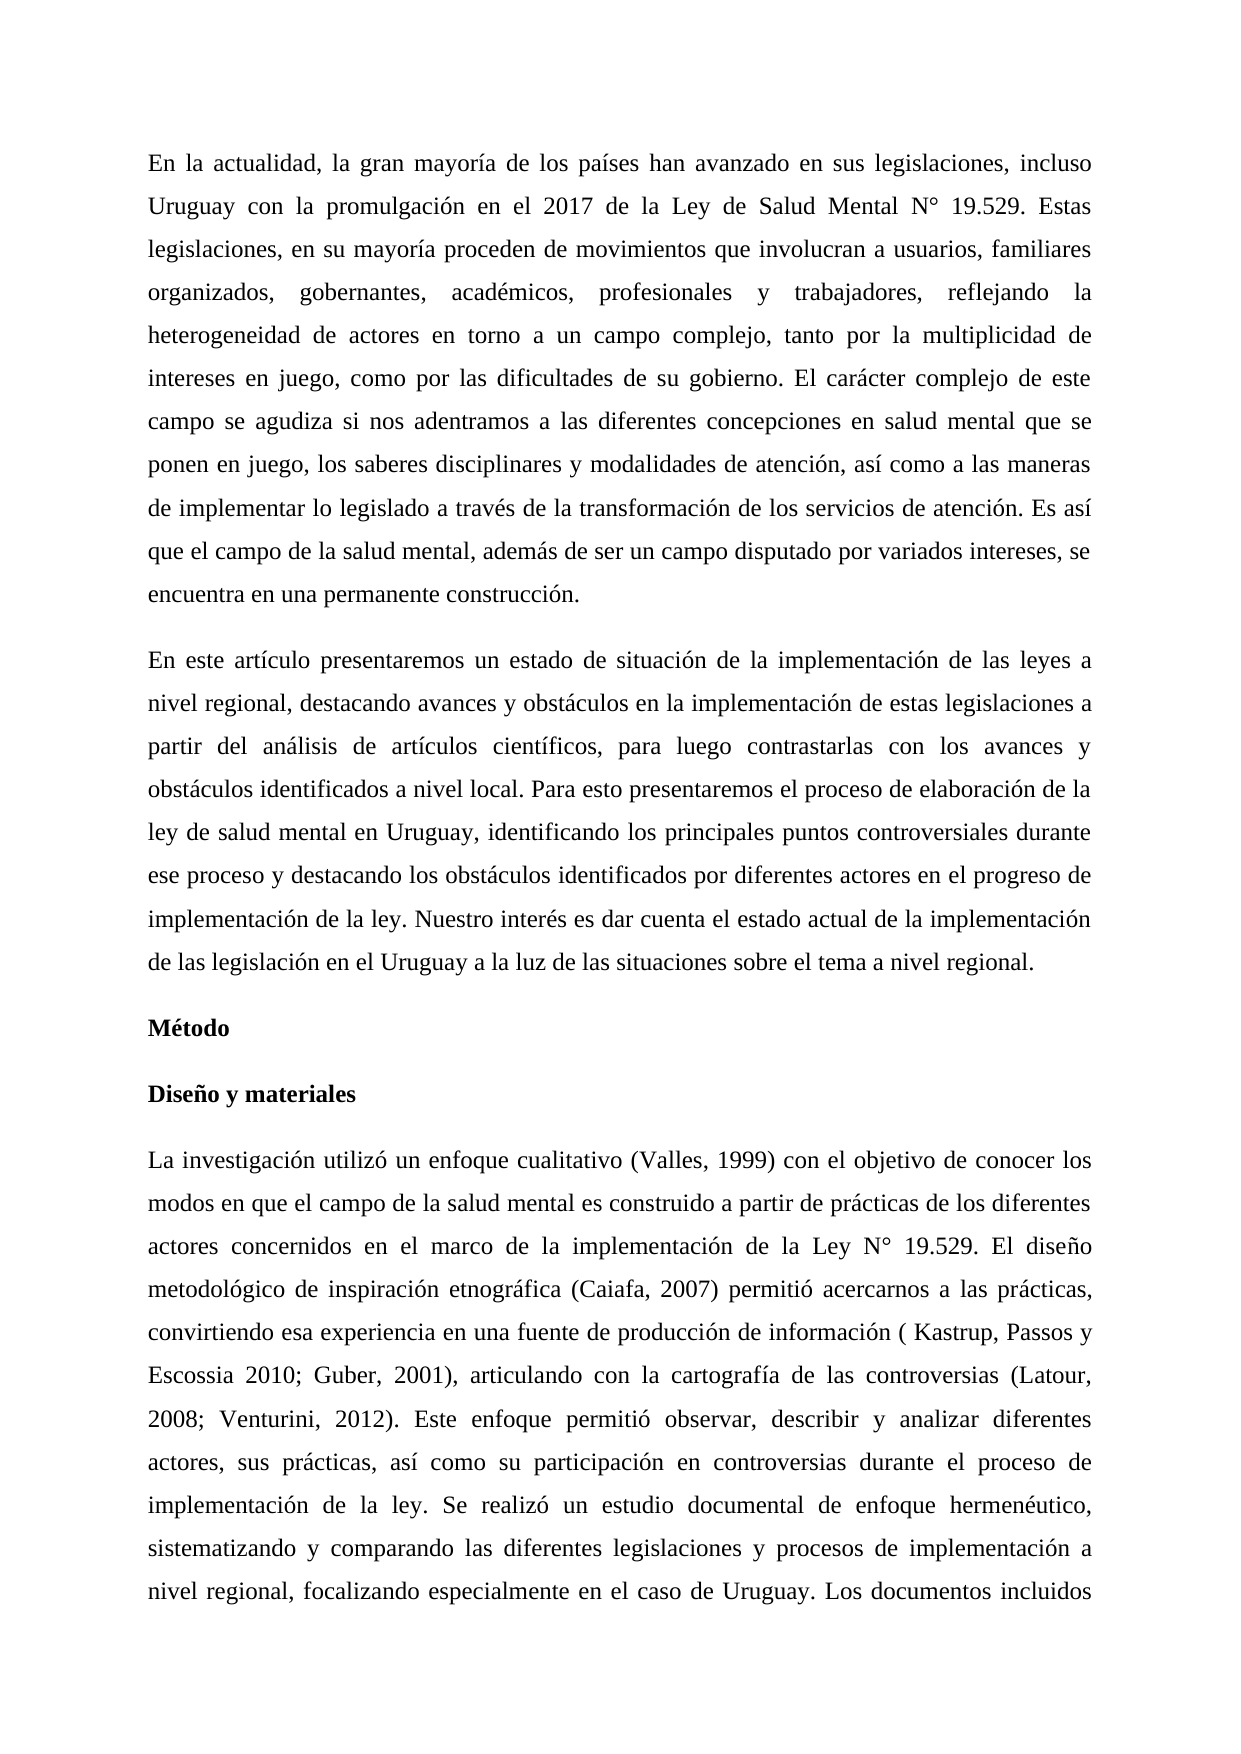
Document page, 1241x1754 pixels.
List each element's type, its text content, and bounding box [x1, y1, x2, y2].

text En la actualidad, la gran mayoría de los países han avanzado en sus legislaciones, incluso Uruguay con la promulgación en el 2017 de la Ley de Salud Mental N° 19.529. Estas legislaciones, en su mayoría proceden de movimientos que involucran a usuarios, familiares organizados, gobernantes, académicos, profesionales y trabajadores, reflejando la heterogeneidad de actores en torno a un campo complejo, tanto por la multiplicidad de intereses en juego, como por las dificultades de su gobierno. El carácter complejo de este campo se agudiza si nos adentramos a las diferentes concepciones en salud mental que se ponen en juego, los saberes disciplinares y modalidades de atención, así como a las maneras de implementar lo legislado a través de la transformación de los servicios de atención. Es así que el campo de la salud mental, además de ser un campo disputado por variados intereses, se encuentra en una permanente construcción. [148, 148, 1093, 608]
text La investigación utilizó un enfoque cualitativo (Valles, 1999) con el objetivo de conocer los modos en que el campo de la salud mental es construido a partir de prácticas de los diferentes actores concernidos en el marco de la implementación de la Ley N° 19.529. El diseño metodológico de inspiración etnográfica (Caiafa, 2007) permitió acercarnos a las prácticas, convirtiendo esa experiencia en una fuente de producción de información ( Kastrup, Passos y Escossia 2010; Guber, 2001), articulando con la cartografía de las controversias (Latour, 2008; Venturini, 2012). Este enfoque permitió observar, describir y analizar diferentes actores, sus prácticas, así como su participación en controversias durante el proceso de implementación de la ley. Se realizó un estudio documental de enfoque hermenéutico, sistematizando y comparando las diferentes legislaciones y procesos de implementación a nivel regional, focalizando especialmente en el caso de Uruguay. Los documentos incluidos [148, 1145, 1093, 1605]
text En este artículo presentaremos un estado de situación de la implementación de las leyes a nivel regional, destacando avances y obstáculos en la implementación de estas legislaciones a partir del análisis de artículos científicos, para luego contrastarlas con los avances y obstáculos identificados a nivel local. Para esto presentaremos el proceso de elaboración de la ley de salud mental en Uruguay, identificando los principales puntos controversiales durante ese proceso y destacando los obstáculos identificados por diferentes actores en el progreso de implementación de la ley. Nuestro interés es dar cuenta el estado actual de la implementación de las legislación en el Uruguay a la luz de las situaciones sobre el tema a nivel regional. [148, 645, 1093, 976]
text Diseño y materiales [148, 1079, 1093, 1108]
text Método [148, 1013, 1093, 1042]
